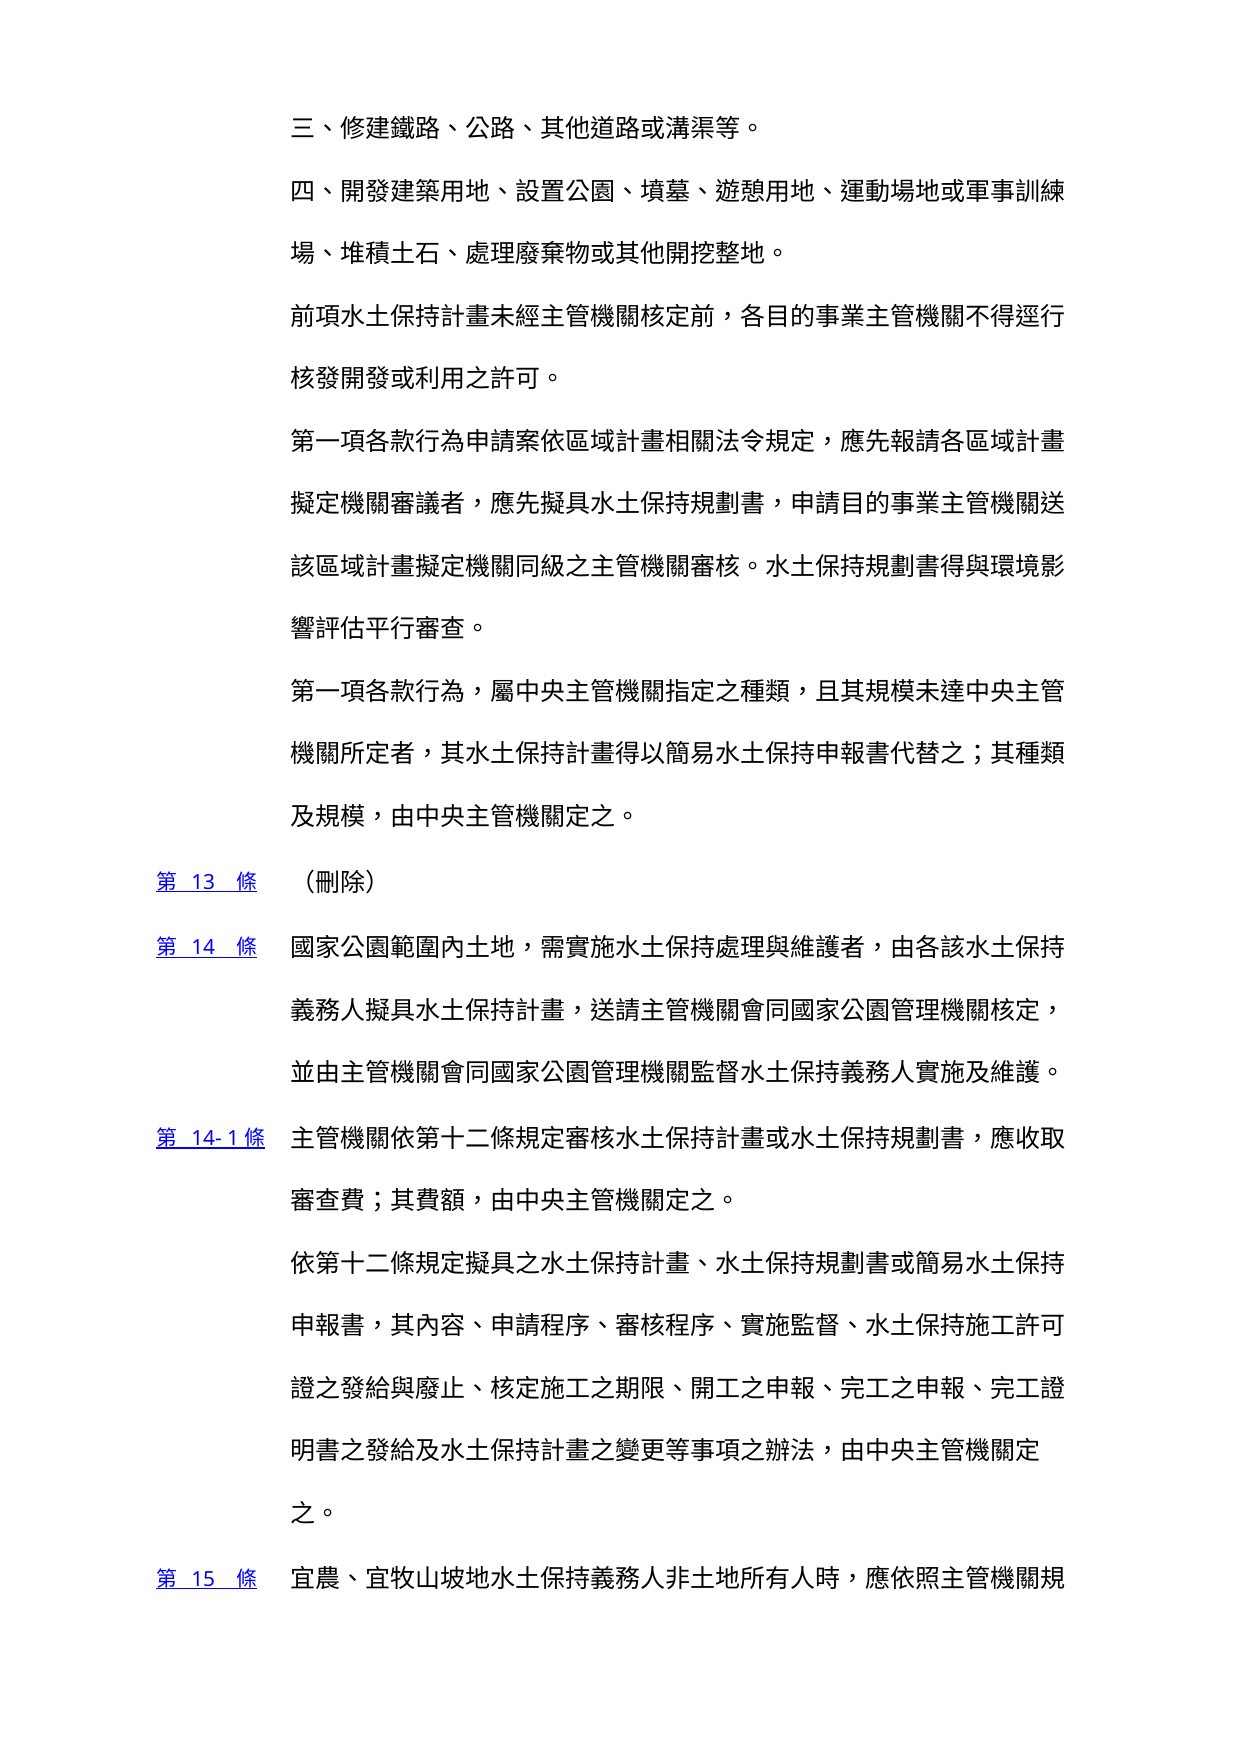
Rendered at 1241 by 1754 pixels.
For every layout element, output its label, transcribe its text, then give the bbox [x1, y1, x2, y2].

table_cell 主管機關依第十二條規定審核水土保持計畫或水土保持規劃書，應收取審查費；其費額，由中央主管機關定之。 依第十二條規定擬具之水土保持計畫、水土保持規劃書或簡易水土保持申報書，其內容、申請程序、審核程序、實施監督、水土保持施工許可證之發給與廢止、核定施工之期限、開工之申報、完工之申報、完工證明書之發給及水土保持計畫之變更等事項之辦法，由中央主管機關定之。 [288, 1093, 1086, 1534]
table_cell [155, 84, 288, 837]
table_cell 宜農、宜牧山坡地水土保持義務人非土地所有人時，應依照主管機關規 [288, 1534, 1086, 1599]
table_cell （刪除） [288, 837, 1086, 903]
table_cell 第 15 條 [155, 1534, 288, 1599]
table_cell 第 14- 1 條 [155, 1093, 288, 1534]
table_cell 國家公園範圍內土地，需實施水土保持處理與維護者，由各該水土保持義務人擬具水土保持計畫，送請主管機關會同國家公園管理機關核定，並由主管機關會同國家公園管理機關監督水土保持義務人實施及維護。 [288, 903, 1086, 1093]
table_cell 三、修建鐵路、公路、其他道路或溝渠等。 四、開發建築用地、設置公園、墳墓、遊憩用地、運動場地或軍事訓練場、堆積土石、處理廢棄物或其他開挖整地。 前項水土保持計畫未經主管機關核定前，各目的事業主管機關不得逕行核發開發或利用之許可。 第一項各款行為申請案依區域計畫相關法令規定，應先報請各區域計畫擬定機關審議者，應先擬具水土保持規劃書，申請目的事業主管機關送該區域計畫擬定機關同級之主管機關審核。水土保持規劃書得與環境影響評估平行審查。 第一項各款行為，屬中央主管機關指定之種類，且其規模未達中央主管機關所定者，其水土保持計畫得以簡易水土保持申報書代替之；其種類及規模，由中央主管機關定之。 [288, 84, 1086, 837]
table_cell 第 14 條 [155, 903, 288, 1093]
table_cell 第 13 條 [155, 837, 288, 903]
